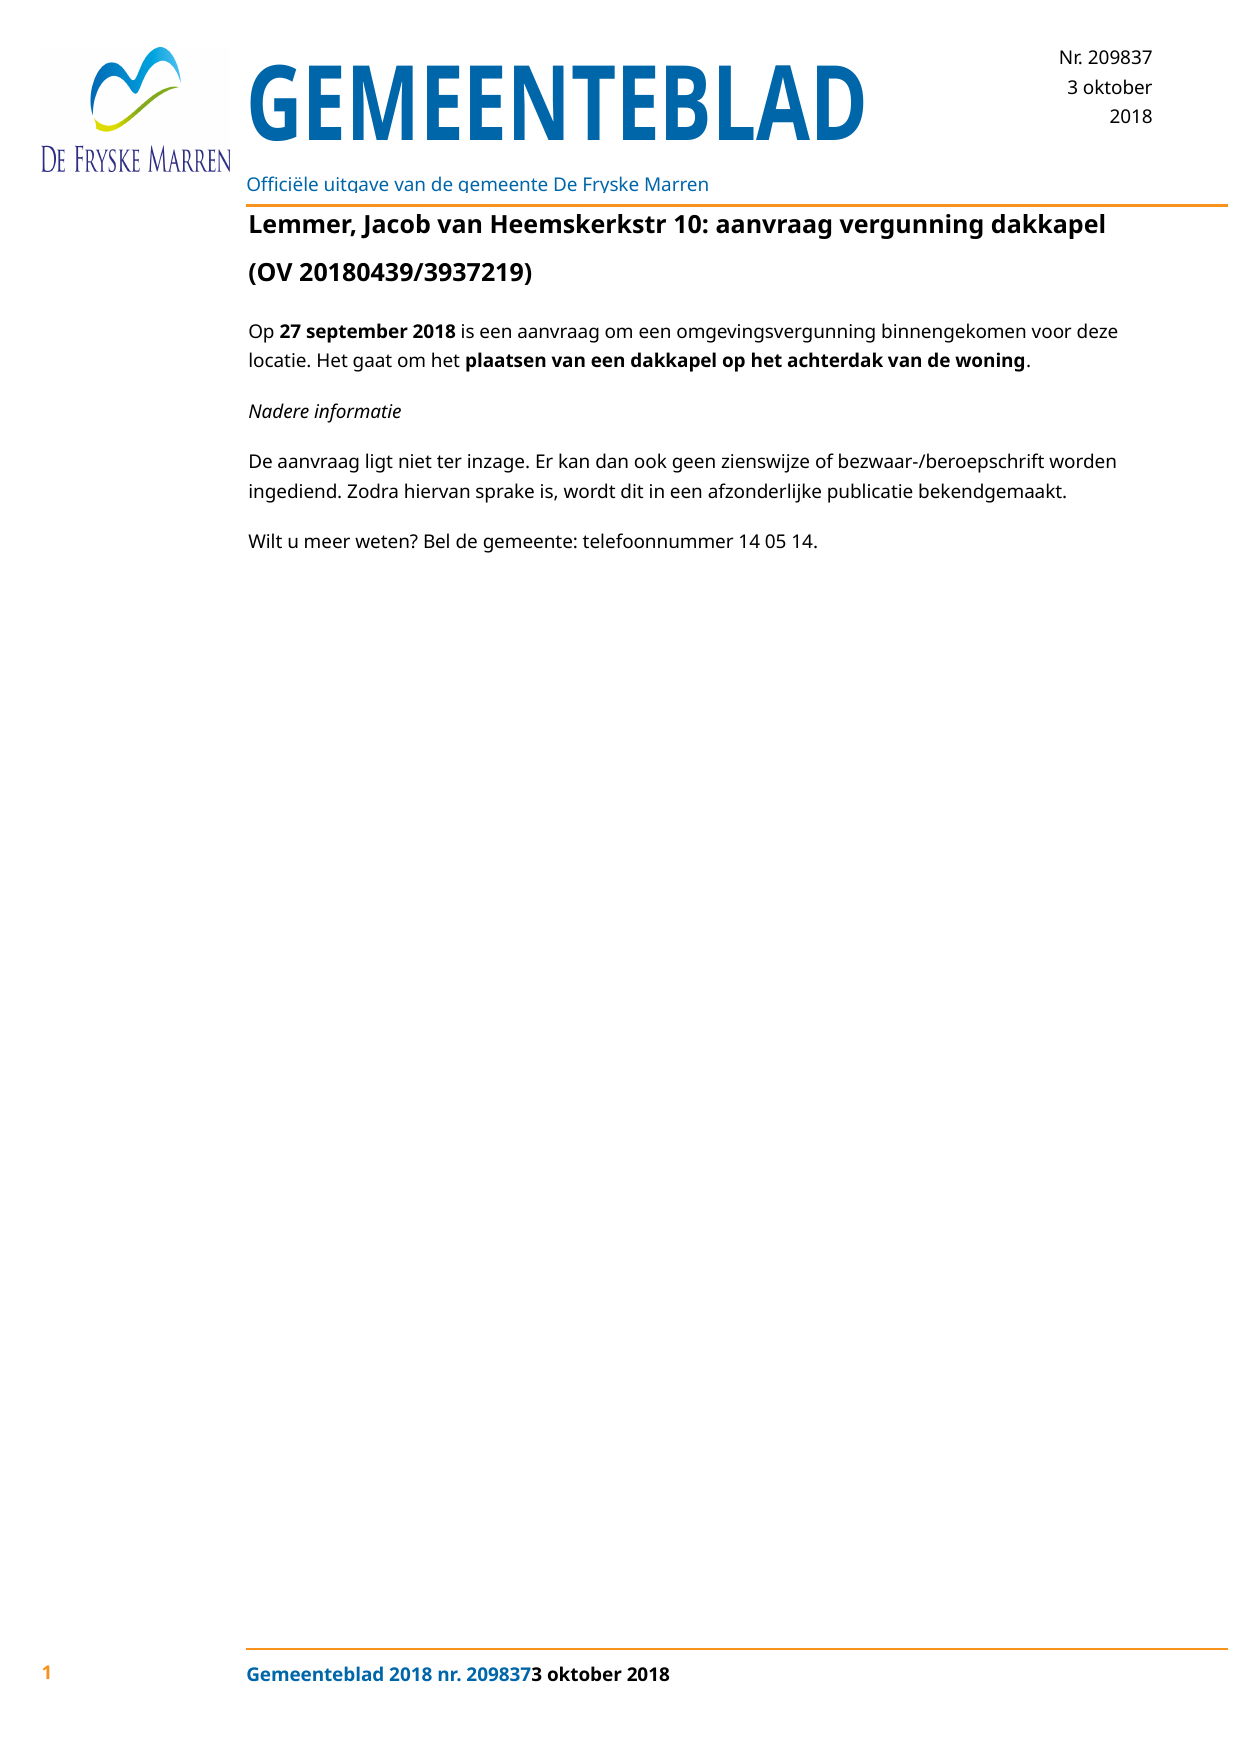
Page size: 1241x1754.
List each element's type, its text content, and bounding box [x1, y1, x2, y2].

text Nadere informatie [248, 398, 1152, 424]
text De aanvraag ligt niet ter inzage. Er kan dan ook geen zienswijze of bezwaar-/beroepschrift worden ingediend. Zodra hiervan sprake is, wordt dit in een afzonderlijke publicatie bekendgemaakt. [248, 448, 1152, 504]
text Wilt u meer weten? Bel de gemeente: telefoonnummer 14 05 14. [248, 528, 1152, 554]
text Op 27 september 2018 is een aanvraag om een omgevingsvergunning binnengekomen voor deze locatie. Het gaat om het plaatsen van een dakkapel op het achterdak van de woning. [248, 318, 1152, 373]
picture [41, 47, 231, 172]
text Lemmer, Jacob van Heemskerkstr 10: aanvraag vergunning dakkapel (OV 20180439/3937219) [248, 207, 1152, 288]
